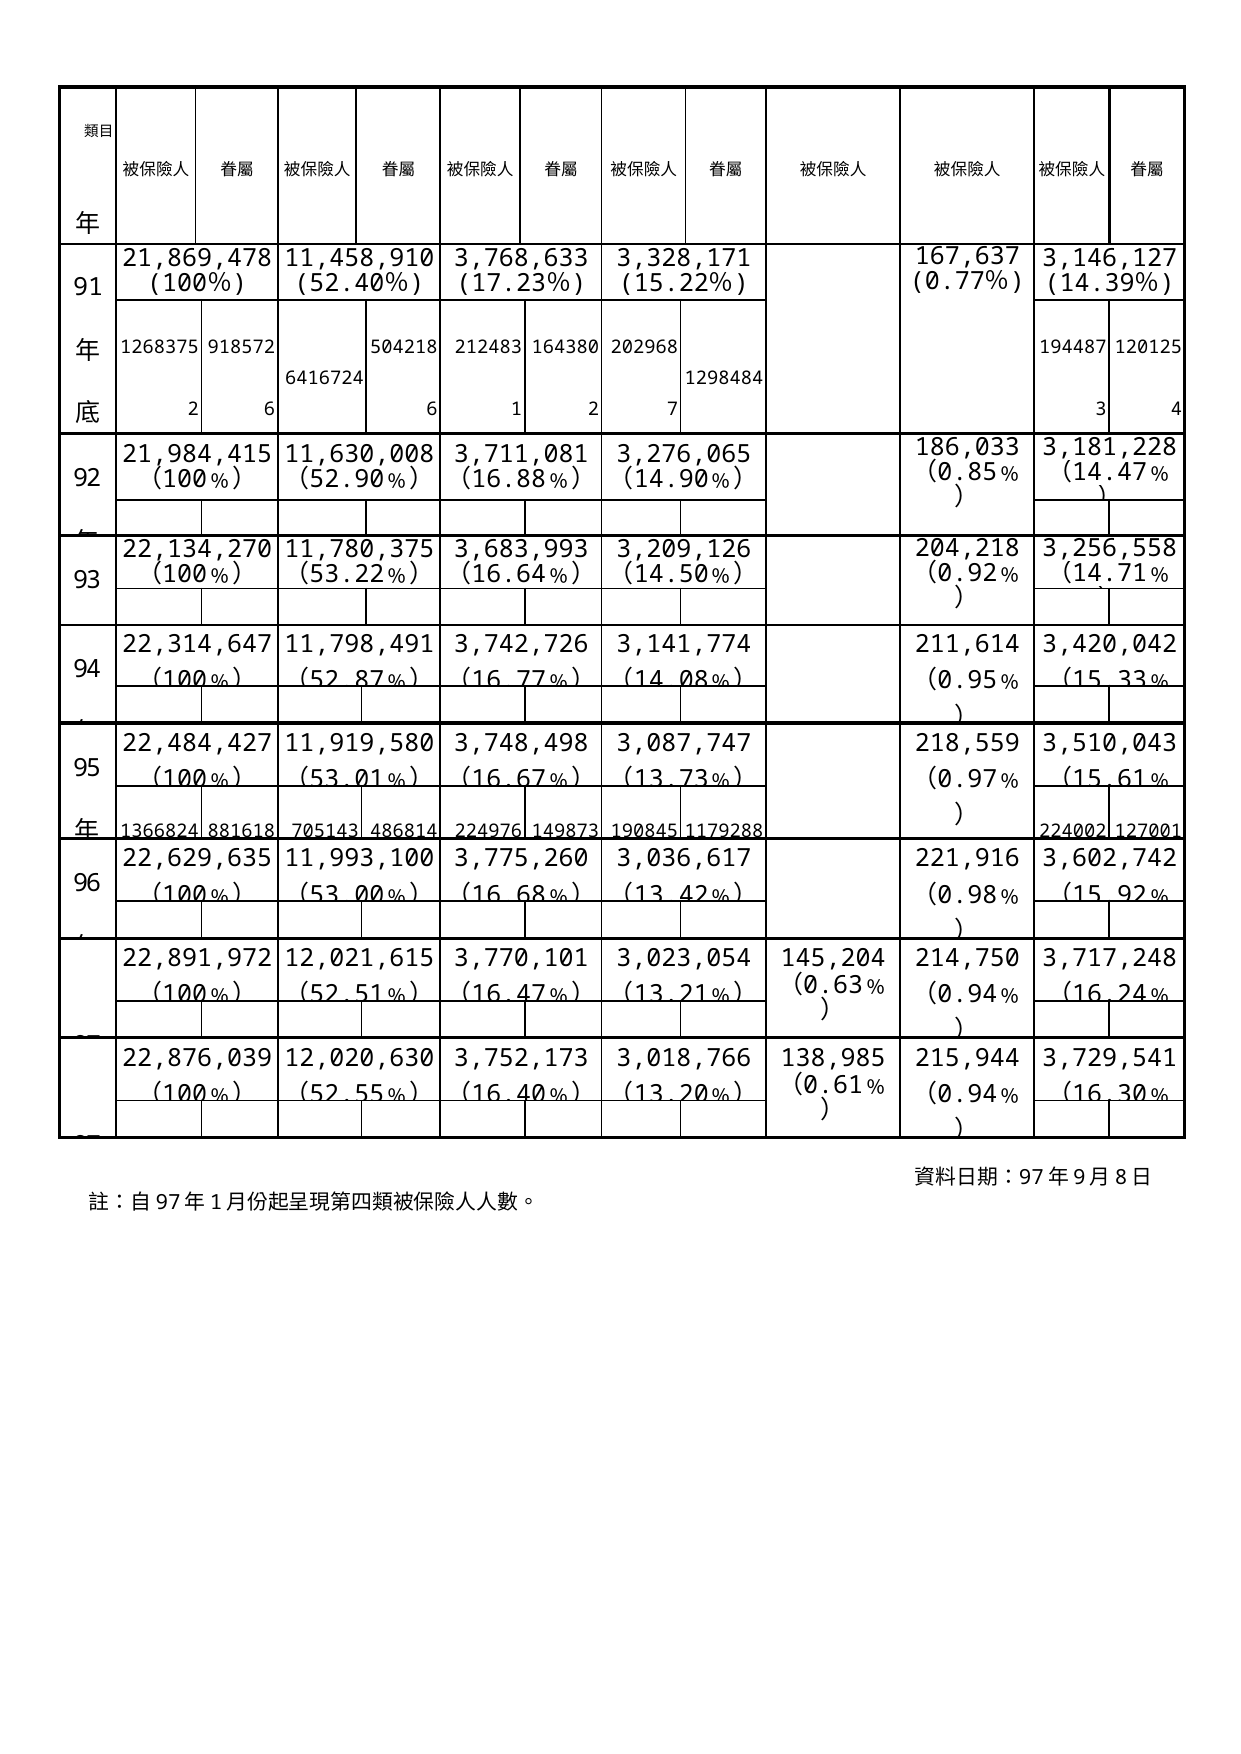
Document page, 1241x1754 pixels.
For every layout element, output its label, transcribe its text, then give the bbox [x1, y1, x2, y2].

table_cell 4883636 [362, 687, 439, 721]
table_cell 97年 7月 [61, 1039, 115, 1136]
table_cell 1889262 [602, 902, 680, 937]
table_cell 3,209,126 （14.50﹪） [602, 537, 765, 588]
table_cell 11,798,491 （52.87﹪） [279, 626, 439, 685]
table_cell 3,023,054 （13.21﹪） [602, 940, 765, 1000]
table_cell 14138736 [117, 1002, 201, 1036]
table_cell 被保險人 [767, 89, 899, 243]
table_cell 12683752 [117, 301, 201, 432]
table_cell 1589561 [526, 501, 601, 534]
table_header 類目 年 [61, 89, 115, 243]
table_cell 1944873 [1035, 301, 1108, 432]
table_cell 5042186 [367, 301, 439, 432]
table_cell 1210405 [681, 687, 765, 721]
table_cell 4855537 [362, 1002, 439, 1036]
table_cell 94 年 底 [61, 626, 115, 721]
table_cell 1468748 [526, 902, 601, 937]
table_cell 1498730 [526, 787, 601, 837]
table_cell 1274066 [1110, 902, 1183, 937]
table_cell 22,629,635 （100﹪） [117, 840, 277, 900]
table_cell 218,559 （0.97﹪） [901, 725, 1033, 837]
table_cell 2328676 [1035, 902, 1108, 937]
table_cell 91 年 底 [61, 245, 115, 432]
table_cell 7051436 [279, 787, 361, 837]
table_cell 3,420,042 （15.33﹪） [1035, 626, 1183, 685]
table_cell 22,314,647 （100﹪） [117, 626, 277, 685]
table_cell 8904559 [202, 687, 277, 721]
table_cell [767, 840, 899, 937]
table_cell 3,146,127 (14.39％) [1035, 245, 1183, 299]
table_cell 3,729,541 （16.30﹪） [1035, 1039, 1183, 1100]
table_cell 5010190 [367, 501, 439, 534]
table_cell 1962165 [602, 589, 680, 624]
table_cell 被保險人 [602, 89, 685, 243]
table_cell 21,984,415 （100﹪） [117, 435, 277, 499]
table_cell 9105436 [202, 501, 277, 534]
text 資料日期：97年9月8日 [112, 1164, 1188, 1189]
table_cell 1281004 [681, 501, 765, 534]
table_cell 8735529 [202, 1101, 277, 1136]
table_cell 4868144 [362, 787, 439, 837]
table_cell 2029687 [602, 301, 680, 432]
table_cell 7174006 [279, 1101, 361, 1136]
table_cell 1931369 [602, 687, 680, 721]
table_cell 2249768 [441, 787, 524, 837]
text 註：自97年1月份起呈現第四類被保險人人數。 [89, 1189, 1152, 1214]
table_cell 3,036,617 （13.42﹪） [602, 840, 765, 900]
table_cell 1288937 [1110, 1002, 1183, 1036]
table_cell 被保險人 [117, 89, 195, 243]
table_cell 4955104 [367, 589, 439, 624]
table_cell 13410088 [117, 687, 201, 721]
table_cell 2124831 [441, 301, 524, 432]
table_cell 3,328,171 (15.22％) [602, 245, 765, 299]
table_cell 4835900 [362, 902, 439, 937]
table_cell 3,141,774 （14.08﹪） [602, 626, 765, 685]
table_cell 21,869,478 (100％) [117, 245, 277, 299]
table_cell 1179288 [681, 787, 765, 837]
table_cell 3,752,173 （16.40﹪） [441, 1039, 601, 1100]
table_cell 11,630,008 （52.90﹪） [279, 435, 439, 499]
table_cell 1270018 [1110, 787, 1183, 837]
table_cell 3,768,633 (17.23％) [441, 245, 601, 299]
table_cell 3,775,260 （16.68﹪） [441, 840, 601, 900]
table_cell 1908459 [602, 787, 680, 837]
table_cell 145,204 （0.63﹪） [767, 940, 899, 1036]
table_cell 1535685 [526, 687, 601, 721]
table_cell 2306512 [441, 902, 524, 937]
table_cell 11,993,100 （53.00﹪） [279, 840, 439, 900]
table_cell 3,742,726 （16.77﹪） [441, 626, 601, 685]
table_cell 1956547 [1035, 501, 1108, 534]
table_cell 97年 6月 [61, 940, 115, 1036]
table_cell 215,944 （0.94﹪） [901, 1039, 1033, 1136]
table_cell 2121520 [441, 501, 524, 534]
table_cell 3,256,558 （14.71﹪） [1035, 537, 1183, 588]
table_cell 95 年 底 [61, 725, 115, 837]
table_cell 8726069 [202, 902, 277, 937]
table_cell 3,602,742 （15.92﹪） [1035, 840, 1183, 900]
table_cell 1995061 [602, 501, 680, 534]
table_cell 1138669 [681, 1101, 765, 1136]
table_cell 11,458,910 (52.40％) [279, 245, 439, 299]
table_cell [767, 537, 899, 624]
table_cell 1298484 [681, 301, 765, 432]
table_cell 3,770,101 （16.47﹪） [441, 940, 601, 1000]
table_cell 221,916 （0.98﹪） [901, 840, 1033, 937]
table_cell 6619818 [279, 501, 365, 534]
table_cell 1290867 [1110, 1101, 1183, 1136]
table_cell 3,717,248 （16.24﹪） [1035, 940, 1183, 1000]
table_cell 12878979 [117, 501, 201, 534]
table_cell 3,683,993 （16.64﹪） [441, 537, 601, 588]
table_cell 22,484,427 （100﹪） [117, 725, 277, 785]
table_cell 3,748,498 （16.67﹪） [441, 725, 601, 785]
table_cell 9185726 [202, 301, 277, 432]
table_cell 眷屬 [196, 89, 277, 243]
table_cell 3,510,043 （15.61﹪） [1035, 725, 1183, 785]
table_cell 眷屬 [357, 89, 439, 243]
table_cell 1880097 [602, 1101, 680, 1136]
table_cell 6914855 [279, 687, 361, 721]
table_cell 1201254 [1110, 301, 1183, 432]
table_cell 被保險人 [279, 89, 355, 243]
table_cell [767, 725, 899, 837]
table_cell 3,711,081 （16.88﹪） [441, 435, 601, 499]
table_cell 1459369 [526, 1101, 601, 1136]
table_cell 1466761 [526, 1002, 601, 1036]
table_cell 1246961 [681, 589, 765, 624]
table_cell 4846624 [362, 1101, 439, 1136]
table_cell 2145360 [441, 589, 524, 624]
table_cell 1274833 [1110, 687, 1183, 721]
table_cell 8753236 [202, 1002, 277, 1036]
table_cell 3,018,766 （13.20﹪） [602, 1039, 765, 1100]
table_cell 眷屬 [521, 89, 601, 243]
table_cell 7157200 [279, 902, 361, 937]
table_cell 眷屬 [1111, 89, 1183, 243]
table_cell 186,033 （0.85﹪） - [901, 435, 1033, 534]
table_cell 1538633 [526, 589, 601, 624]
table_cell 22,876,039 （100﹪） [117, 1039, 277, 1100]
table_cell 2026121 [1035, 589, 1108, 624]
table_cell [767, 245, 899, 432]
table_cell 12,021,615 （52.51﹪） [279, 940, 439, 1000]
table_cell 13903566 [117, 902, 201, 937]
table_cell 1147355 [681, 902, 765, 937]
table_cell 3,276,065 （14.90﹪） [602, 435, 765, 499]
table_cell [767, 435, 899, 534]
table_cell 1230437 [1110, 589, 1183, 624]
table_cell 8971135 [202, 589, 277, 624]
table_cell 22,891,972 （100﹪） [117, 940, 277, 1000]
table_cell 2292804 [441, 1101, 524, 1136]
table_cell 11,780,375 （53.22﹪） [279, 537, 439, 588]
table_cell 被保險人 [1035, 89, 1108, 243]
table_cell 96 年 底 [61, 840, 115, 937]
table_cell 2438674 [1035, 1101, 1108, 1136]
table_cell 1881053 [602, 1002, 680, 1036]
table_cell 眷屬 [686, 89, 765, 243]
table_cell 1224681 [1110, 501, 1183, 534]
table_cell 6416724 [279, 301, 365, 432]
table_cell 2207041 [441, 687, 524, 721]
table_cell 被保險人 [441, 89, 519, 243]
table_cell 11,919,580 （53.01﹪） [279, 725, 439, 785]
table_cell 6825271 [279, 589, 365, 624]
table_cell 14140510 [117, 1101, 201, 1136]
table_cell 2428311 [1035, 1002, 1108, 1036]
table_cell 13163135 [117, 589, 201, 624]
table_cell 3,181,228 （14.47﹪） [1035, 435, 1183, 499]
table_cell 7166078 [279, 1002, 361, 1036]
table_cell [767, 626, 899, 721]
table_cell 167,637 (0.77％) [901, 245, 1033, 432]
table_cell 92 年 底 [61, 435, 115, 534]
table_cell 8816180 [202, 787, 277, 837]
table_cell 被保險人 [901, 89, 1033, 243]
table_cell 12,020,630 （52.55﹪） [279, 1039, 439, 1100]
table_cell 93 年 底 [61, 537, 115, 624]
table_cell 1142001 [681, 1002, 765, 1036]
table_cell 211,614 （0.95﹪） - [901, 626, 1033, 721]
table_cell 2145209 [1035, 687, 1108, 721]
table_cell 1643802 [526, 301, 601, 432]
table_cell 2240025 [1035, 787, 1108, 837]
table_cell 204,218 （0.92﹪） [901, 537, 1033, 624]
table_cell 2303340 [441, 1002, 524, 1036]
table_cell 138,985 （0.61﹪） [767, 1039, 899, 1136]
table_cell 22,134,270 （100﹪） [117, 537, 277, 588]
table_cell 3,087,747 （13.73﹪） [602, 725, 765, 785]
table_cell 13668247 [117, 787, 201, 837]
table_cell 214,750 （0.94﹪） [901, 940, 1033, 1036]
